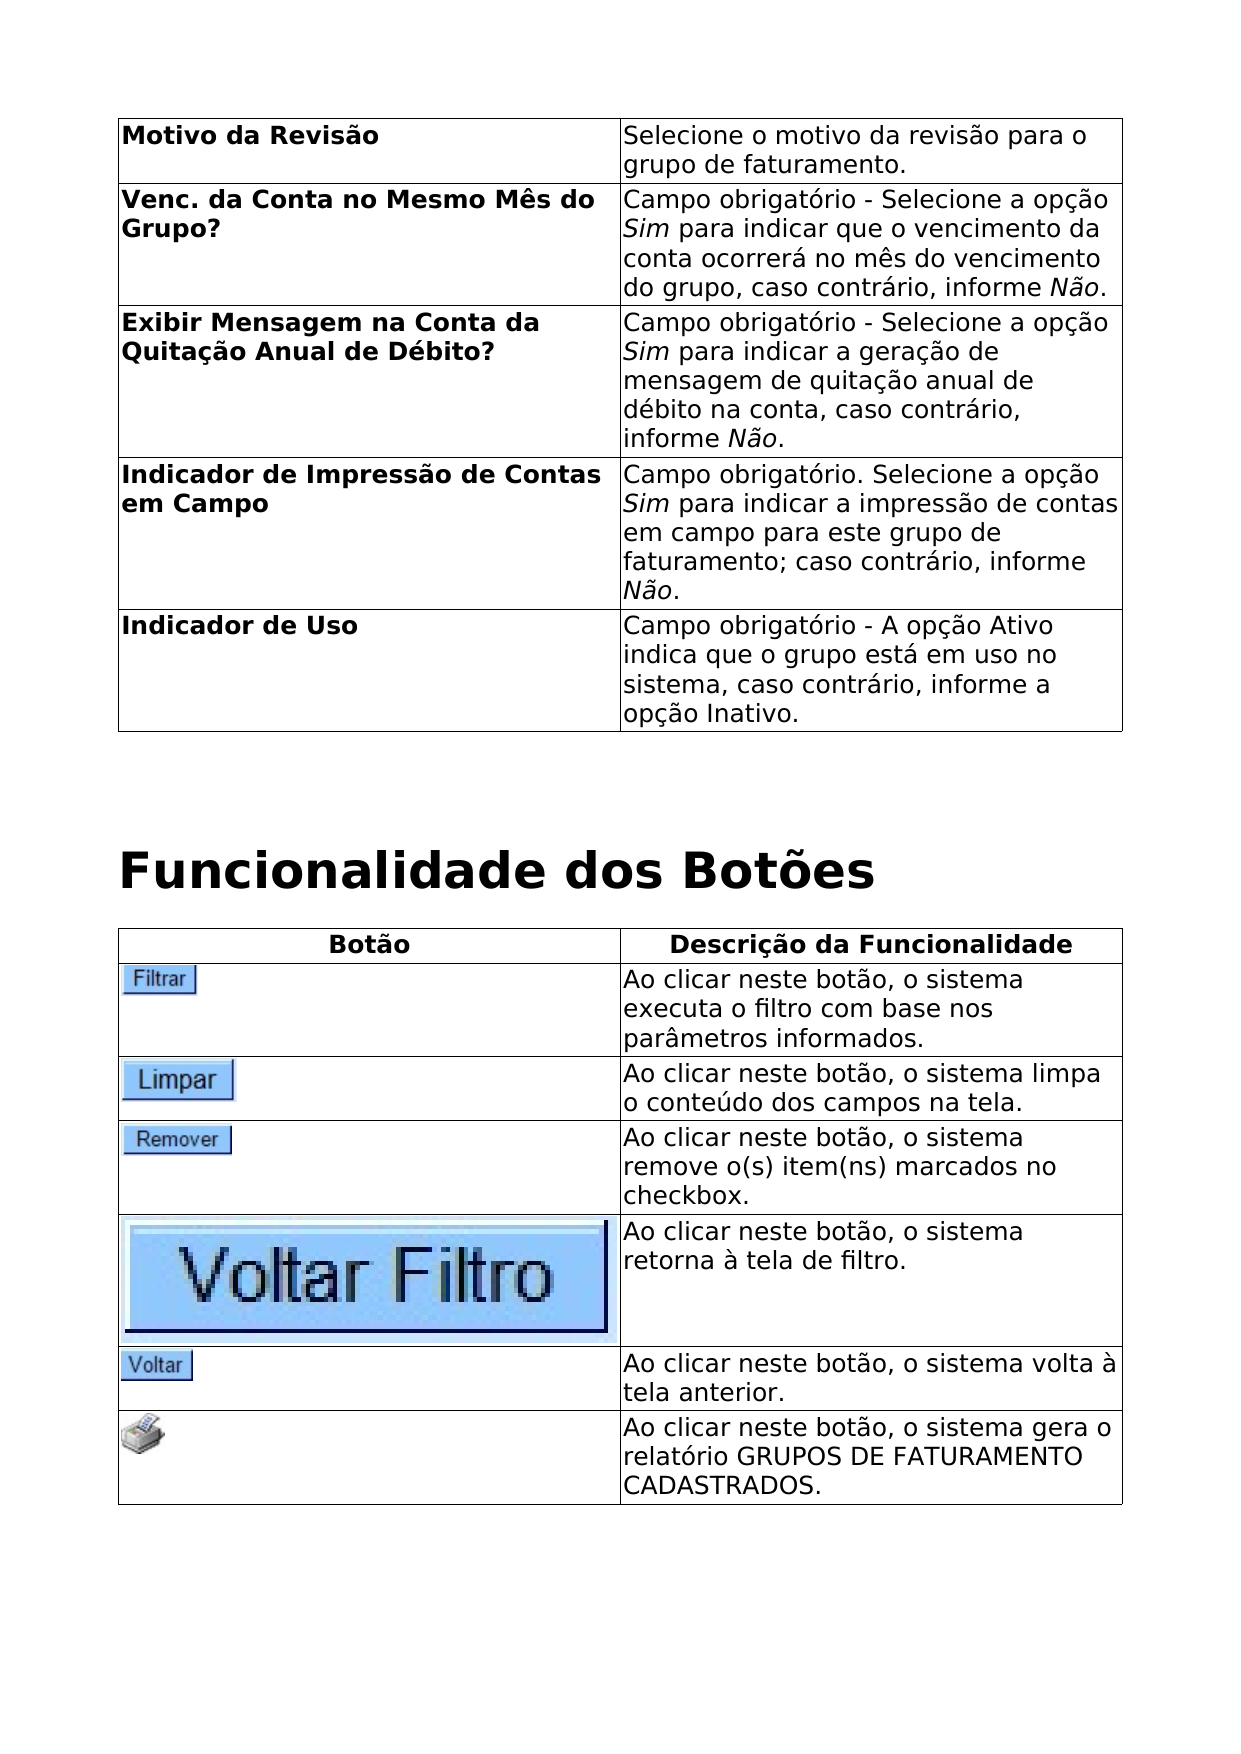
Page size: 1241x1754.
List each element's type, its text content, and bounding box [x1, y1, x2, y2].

table_header Botão [119, 929, 620, 962]
table_cell [119, 1121, 620, 1214]
table_cell Ao clicar neste botão, o sistema volta à tela anterior. [621, 1347, 1122, 1410]
table_cell [119, 1215, 620, 1346]
table_cell [119, 1347, 620, 1410]
picture [121, 1348, 193, 1381]
subtitle Funcionalidade dos Botões [118, 842, 1122, 900]
picture [121, 1058, 237, 1102]
table_cell [119, 964, 620, 1056]
table_cell Venc. da Conta no Mesmo Mês do Grupo? [119, 184, 620, 305]
table_cell Ao clicar neste botão, o sistema gera o relatório GRUPOS DE FATURAMENTO CADASTRADOS. [621, 1411, 1122, 1503]
table_cell Indicador de Uso [119, 610, 620, 731]
table_cell Ao clicar neste botão, o sistema remove o(s) item(ns) marcados no checkbox. [621, 1121, 1122, 1214]
table_cell [119, 1057, 620, 1120]
picture [121, 1413, 165, 1454]
table_cell Exibir Mensagem na Conta da Quitação Anual de Débito? [119, 306, 620, 457]
picture [121, 965, 198, 996]
picture [121, 1123, 232, 1156]
picture [121, 1216, 618, 1343]
table_cell Motivo da Revisão [119, 119, 620, 182]
table_cell Campo obrigatório. Selecione a opção Sim para indicar a impressão de contas em campo para este grupo de faturamento; caso contrário, informe Não. [621, 458, 1122, 608]
table_cell Campo obrigatório - Selecione a opção Sim para indicar a geração de mensagem de quitação anual de débito na conta, caso contrário, informe Não. [621, 306, 1122, 457]
table_cell Indicador de Impressão de Contas em Campo [119, 458, 620, 608]
table_cell Campo obrigatório - Selecione a opção Sim para indicar que o vencimento da conta ocorrerá no mês do vencimento do grupo, caso contrário, informe Não. [621, 184, 1122, 305]
table_header Descrição da Funcionalidade [621, 929, 1122, 962]
table_cell [119, 1411, 620, 1503]
table_cell Ao clicar neste botão, o sistema limpa o conteúdo dos campos na tela. [621, 1057, 1122, 1120]
table_cell Selecione o motivo da revisão para o grupo de faturamento. [621, 119, 1122, 182]
table_cell Ao clicar neste botão, o sistema retorna à tela de filtro. [621, 1215, 1122, 1346]
table_cell Campo obrigatório - A opção Ativo indica que o grupo está em uso no sistema, caso contrário, informe a opção Inativo. [621, 610, 1122, 731]
table_cell Ao clicar neste botão, o sistema executa o filtro com base nos parâmetros informados. [621, 964, 1122, 1056]
